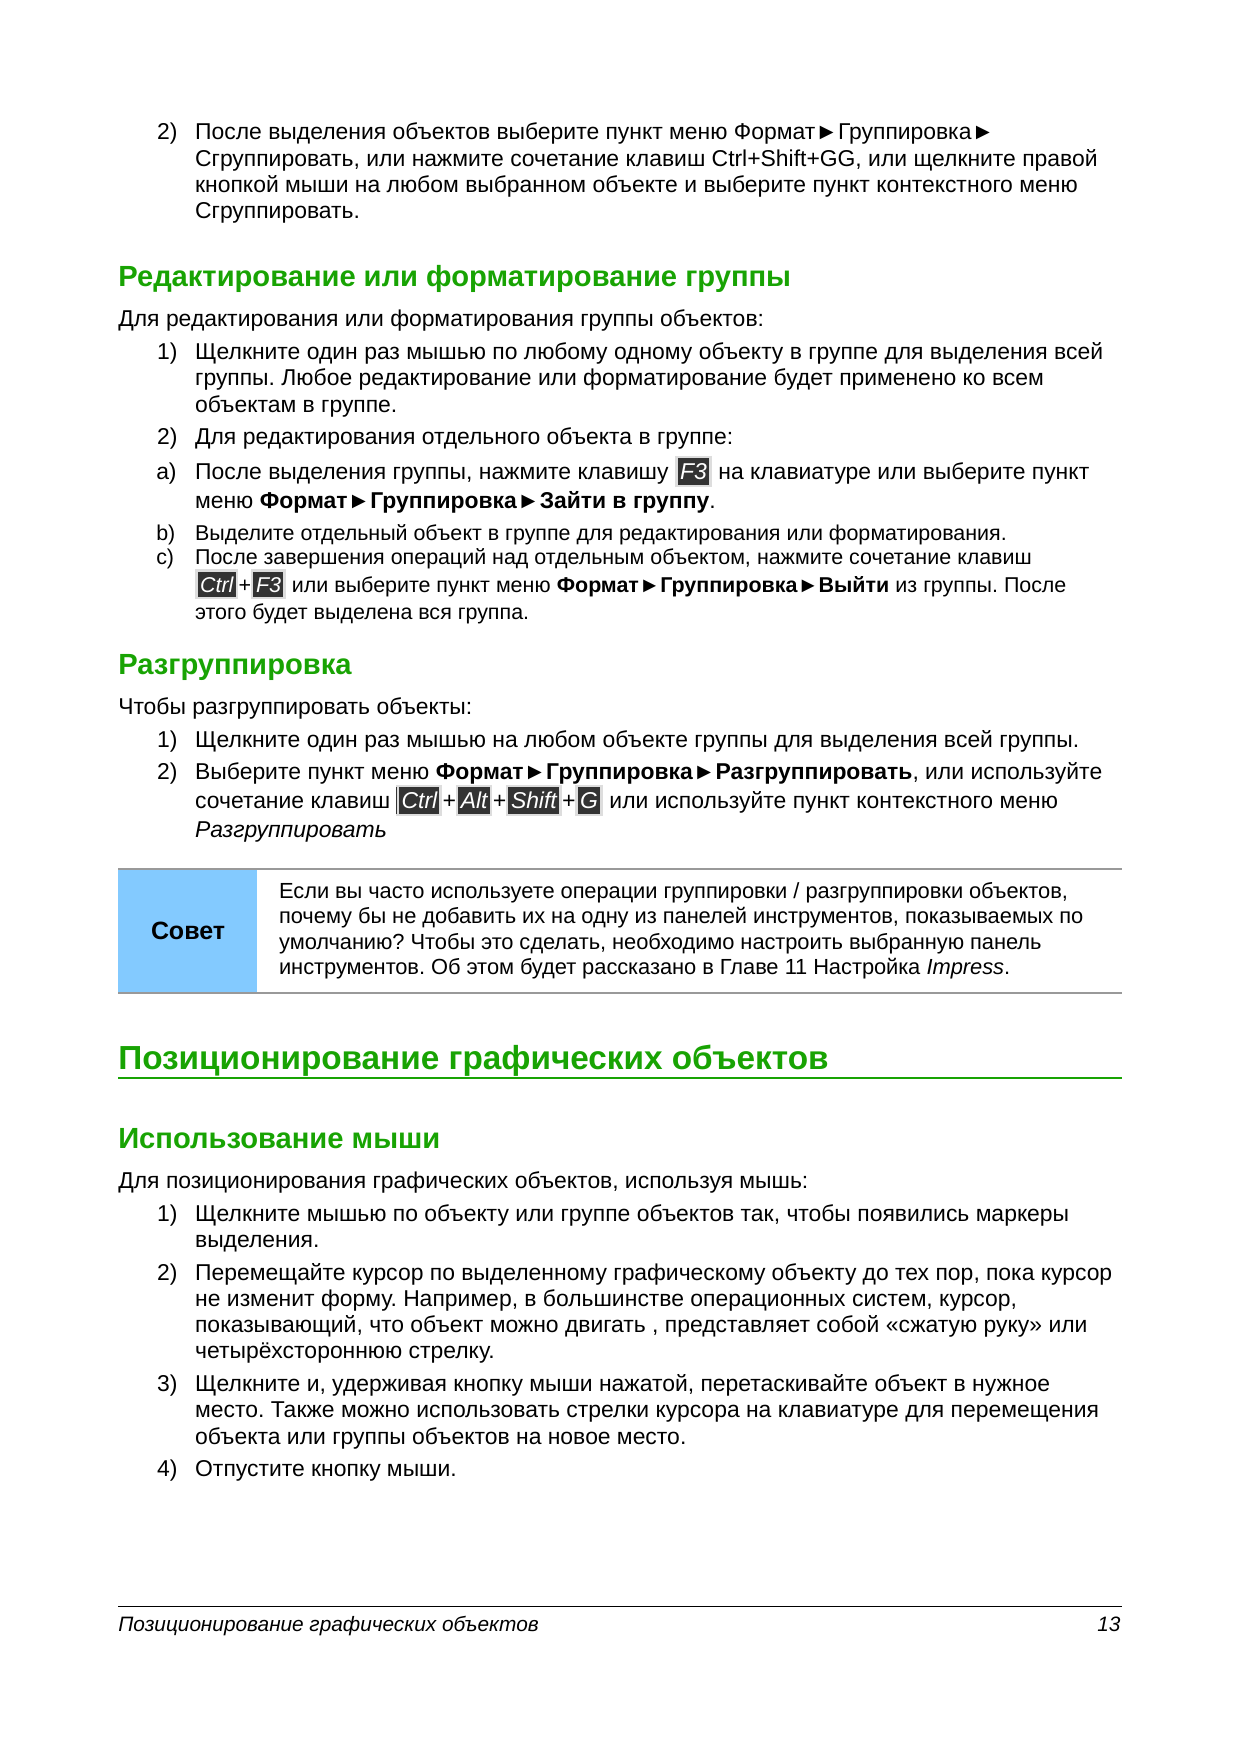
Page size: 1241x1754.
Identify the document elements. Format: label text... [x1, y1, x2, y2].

list После выделения группы, нажмите клавишу F3 на клавиатуре или выберите пункт меню Формат►Группировка►Зайти в группу. [156, 456, 1122, 514]
list Отпустите кнопку мыши. [177, 1455, 1122, 1482]
subtitle Редактирование или форматирование группы [118, 259, 1122, 293]
table_header Совет [118, 870, 257, 992]
list Для позиционирования графических объектов, используя мышь: [118, 1167, 1122, 1193]
list Щелкните один раз мышью по любому одному объекту в группе для выделения всей группы. Любое редактирование или форматирование будет применено ко всем объектам в группе. [177, 338, 1122, 417]
list После выделения объектов выберите пункт меню Формат►Группировка► Сгруппировать, или нажмите сочетание клавиш Ctrl+Shift+GG, или щелкните правой кнопкой мыши на любом выбранном объекте и выберите пункт контекстного меню Сгруппировать. [177, 118, 1122, 223]
subtitle Позиционирование графических объектов [118, 1038, 1122, 1077]
list Для редактирования или форматирования группы объектов: [118, 305, 1122, 331]
list Щелкните один раз мышью на любом объекте группы для выделения всей группы. [177, 726, 1122, 752]
list Щелкните и, удерживая кнопку мыши нажатой, перетаскивайте объект в нужное место. Также можно использовать стрелки курсора на клавиатуре для перемещения объекта или группы объектов на новое место. [177, 1370, 1122, 1449]
list Чтобы разгруппировать объекты: [118, 693, 1122, 719]
list После завершения операций над отдельным объектом, нажмите сочетание клавиш Ctrl+F3 или выберите пункт меню Формат►Группировка►Выйти из группы. После этого будет выделена вся группа. [156, 544, 1122, 624]
list Выберите пункт меню Формат►Группировка►Разгруппировать, или используйте сочетание клавиш Ctrl+Alt+Shift+G или используйте пункт контекстного меню Разгруппировать [177, 758, 1122, 842]
subtitle Разгруппировка [118, 647, 1122, 680]
table_header Если вы часто используете операции группировки / разгруппировки объектов, почему бы не добавить их на одну из панелей инструментов, показываемых по умолчанию? Чтобы это сделать, необходимо настроить выбранную панель инструментов. Об этом будет рассказано в Главе 11 Настройка Impress. [258, 870, 1122, 992]
list Перемещайте курсор по выделенному графическому объекту до тех пор, пока курсор не изменит форму. Например, в большинстве операционных систем, курсор, показывающий, что объект можно двигать , представляет собой «сжатую руку» или четырёхстороннюю стрелку. [177, 1258, 1122, 1364]
list Щелкните мышью по объекту или группе объектов так, чтобы появились маркеры выделения. [177, 1199, 1122, 1252]
list Выделите отдельный объект в группе для редактирования или форматирования. [156, 520, 1122, 544]
list Для редактирования отдельного объекта в группе: [177, 423, 1122, 449]
subtitle Использование мыши [118, 1121, 1122, 1154]
